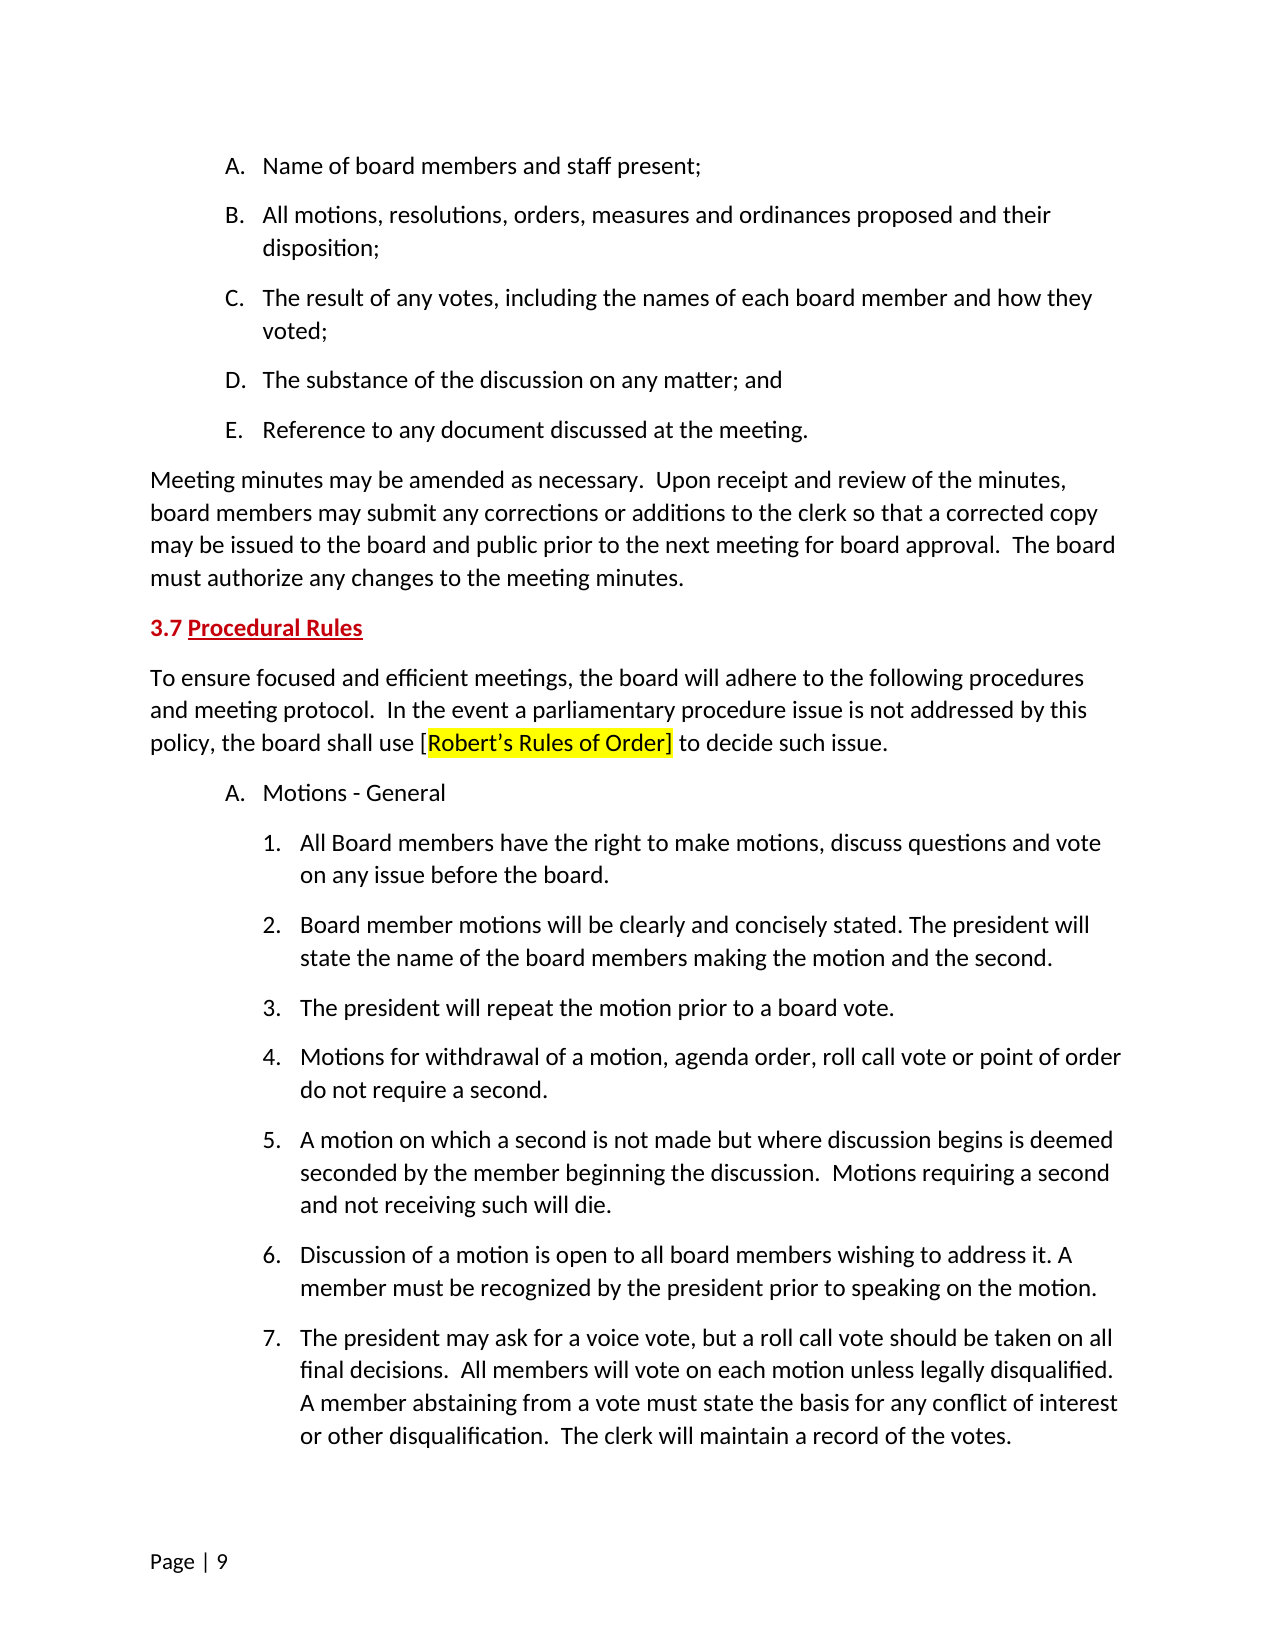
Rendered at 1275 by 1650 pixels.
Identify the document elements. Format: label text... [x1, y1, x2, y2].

list Motions - General [225, 777, 1125, 808]
list Discussion of a motion is open to all board members wishing to address it. A member must be recognized by the president prior to speaking on the motion. [262, 1239, 1125, 1303]
list The result of any votes, including the names of each board member and how they voted; [225, 282, 1125, 346]
list The president will repeat the motion prior to a board vote. [262, 992, 1125, 1022]
list A motion on which a second is not made but where discussion begins is deemed seconded by the member beginning the discussion. Motions requiring a second and not receiving such will die. [262, 1124, 1125, 1220]
text 3.7 Procedural Rules [150, 612, 1125, 643]
list Reference to any document discussed at the meeting. [225, 414, 1125, 445]
list All Board members have the right to make motions, discuss questions and vote on any issue before the board. [262, 827, 1125, 890]
list All motions, resolutions, orders, measures and ordinances proposed and their disposition; [225, 199, 1125, 263]
text Meeting minutes may be amended as necessary. Upon receipt and review of the minutes, board members may submit any corrections or additions to the clerk so that a corrected copy may be issued to the board and public prior to the next meeting for board approval. The board must authorize any changes to the meeting minutes. [150, 464, 1125, 593]
text To ensure focused and efficient meetings, the board will adhere to the following procedures and meeting protocol. In the event a parliamentary procedure issue is not addressed by this policy, the board shall use [Robert’s Rules of Order] to decide such issue. [150, 662, 1125, 758]
list Board member motions will be clearly and concisely stated. The president will state the name of the board members making the motion and the second. [262, 909, 1125, 973]
list The substance of the discussion on any matter; and [225, 364, 1125, 395]
list Name of board members and staff present; [225, 150, 1125, 181]
list Motions for withdrawal of a motion, agenda order, roll call vote or point of order do not require a second. [262, 1041, 1125, 1105]
list The president may ask for a voice vote, but a roll call vote should be taken on all final decisions. All members will vote on each motion unless legally disqualified. A member abstaining from a vote must state the basis for any conflict of interest or other disqualification. The clerk will maintain a record of the votes. [262, 1322, 1125, 1451]
